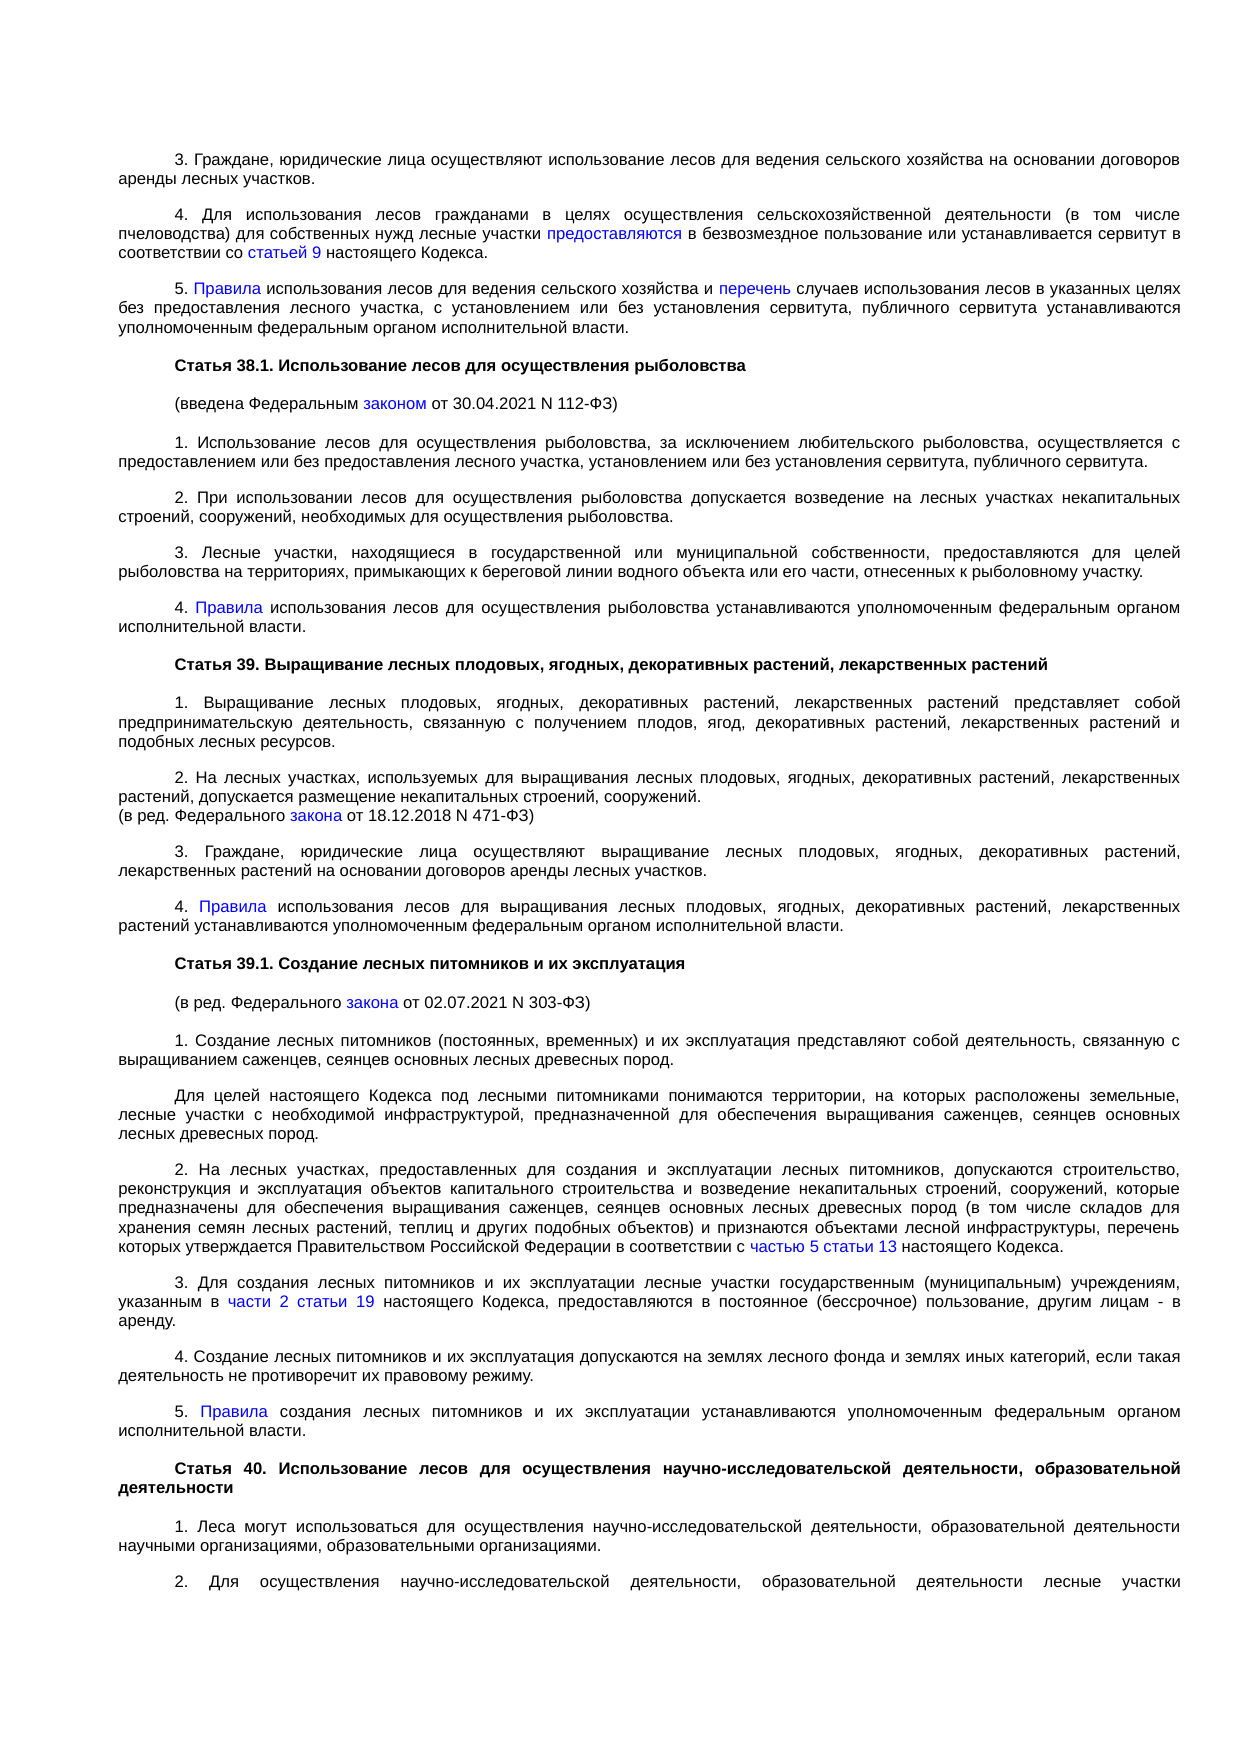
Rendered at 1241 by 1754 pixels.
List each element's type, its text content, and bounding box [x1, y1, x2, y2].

text 5. Правила создания лесных питомников и их эксплуатации устанавливаются уполномоченным федеральным органом исполнительной власти. [118, 1402, 1181, 1440]
text 1. Создание лесных питомников (постоянных, временных) и их эксплуатация представляют собой деятельность, связанную с выращиванием саженцев, сеянцев основных лесных древесных пород. [118, 1031, 1181, 1069]
text (введена Федеральным законом от 30.04.2021 N 112-ФЗ) [118, 394, 1181, 413]
text 4. Для использования лесов гражданами в целях осуществления сельскохозяйственной деятельности (в том числе пчеловодства) для собственных нужд лесные участки предоставляются в безвозмездное пользование или устанавливается сервитут в соответствии со статьей 9 настоящего Кодекса. [118, 205, 1181, 262]
text 5. Правила использования лесов для ведения сельского хозяйства и перечень случаев использования лесов в указанных целях без предоставления лесного участка, с установлением или без установления сервитута, публичного сервитута устанавливаются уполномоченным федеральным органом исполнительной власти. [118, 279, 1181, 337]
text 4. Создание лесных питомников и их эксплуатация допускаются на землях лесного фонда и землях иных категорий, если такая деятельность не противоречит их правовому режиму. [118, 1347, 1181, 1385]
text 2. Для осуществления научно-исследовательской деятельности, образовательной деятельности лесные участки [118, 1572, 1181, 1591]
text 1. Выращивание лесных плодовых, ягодных, декоративных растений, лекарственных растений представляет собой предпринимательскую деятельность, связанную с получением плодов, ягод, декоративных растений, лекарственных растений и подобных лесных ресурсов. [118, 693, 1181, 751]
text 3. Для создания лесных питомников и их эксплуатации лесные участки государственным (муниципальным) учреждениям, указанным в части 2 статьи 19 настоящего Кодекса, предоставляются в постоянное (бессрочное) пользование, другим лицам - в аренду. [118, 1272, 1181, 1330]
text Для целей настоящего Кодекса под лесными питомниками понимаются территории, на которых расположены земельные, лесные участки с необходимой инфраструктурой, предназначенной для обеспечения выращивания саженцев, сеянцев основных лесных древесных пород. [118, 1086, 1181, 1143]
text 1. Леса могут использоваться для осуществления научно-исследовательской деятельности, образовательной деятельности научными организациями, образовательными организациями. [118, 1517, 1181, 1555]
text 4. Правила использования лесов для осуществления рыболовства устанавливаются уполномоченным федеральным органом исполнительной власти. [118, 597, 1181, 636]
subtitle Статья 39. Выращивание лесных плодовых, ягодных, декоративных растений, лекарственных растений [118, 655, 1181, 674]
subtitle Статья 38.1. Использование лесов для осуществления рыболовства [118, 356, 1181, 375]
text 2. На лесных участках, используемых для выращивания лесных плодовых, ягодных, декоративных растений, лекарственных растений, допускается размещение некапитальных строений, сооружений. [118, 767, 1181, 806]
text 2. При использовании лесов для осуществления рыболовства допускается возведение на лесных участках некапитальных строений, сооружений, необходимых для осуществления рыболовства. [118, 487, 1181, 526]
text 4. Правила использования лесов для выращивания лесных плодовых, ягодных, декоративных растений, лекарственных растений устанавливаются уполномоченным федеральным органом исполнительной власти. [118, 897, 1181, 935]
text 3. Граждане, юридические лица осуществляют использование лесов для ведения сельского хозяйства на основании договоров аренды лесных участков. [118, 150, 1181, 188]
text (в ред. Федерального закона от 02.07.2021 N 303-ФЗ) [118, 992, 1181, 1012]
text 3. Лесные участки, находящиеся в государственной или муниципальной собственности, предоставляются для целей рыболовства на территориях, примыкающих к береговой линии водного объекта или его части, отнесенных к рыболовному участку. [118, 542, 1181, 581]
subtitle Статья 39.1. Создание лесных питомников и их эксплуатация [118, 954, 1181, 973]
text 2. На лесных участках, предоставленных для создания и эксплуатации лесных питомников, допускаются строительство, реконструкция и эксплуатация объектов капитального строительства и возведение некапитальных строений, сооружений, которые предназначены для обеспечения выращивания саженцев, сеянцев основных лесных древесных пород (в том числе складов для хранения семян лесных растений, теплиц и других подобных объектов) и признаются объектами лесной инфраструктуры, перечень которых утверждается Правительством Российской Федерации в соответствии с частью 5 статьи 13 настоящего Кодекса. [118, 1160, 1181, 1256]
text (в ред. Федерального закона от 18.12.2018 N 471-ФЗ) [118, 806, 1181, 825]
text 3. Граждане, юридические лица осуществляют выращивание лесных плодовых, ягодных, декоративных растений, лекарственных растений на основании договоров аренды лесных участков. [118, 842, 1181, 880]
text 1. Использование лесов для осуществления рыболовства, за исключением любительского рыболовства, осуществляется с предоставлением или без предоставления лесного участка, установлением или без установления сервитута, публичного сервитута. [118, 432, 1181, 471]
subtitle Статья 40. Использование лесов для осуществления научно-исследовательской деятельности, образовательной деятельности [118, 1459, 1181, 1497]
